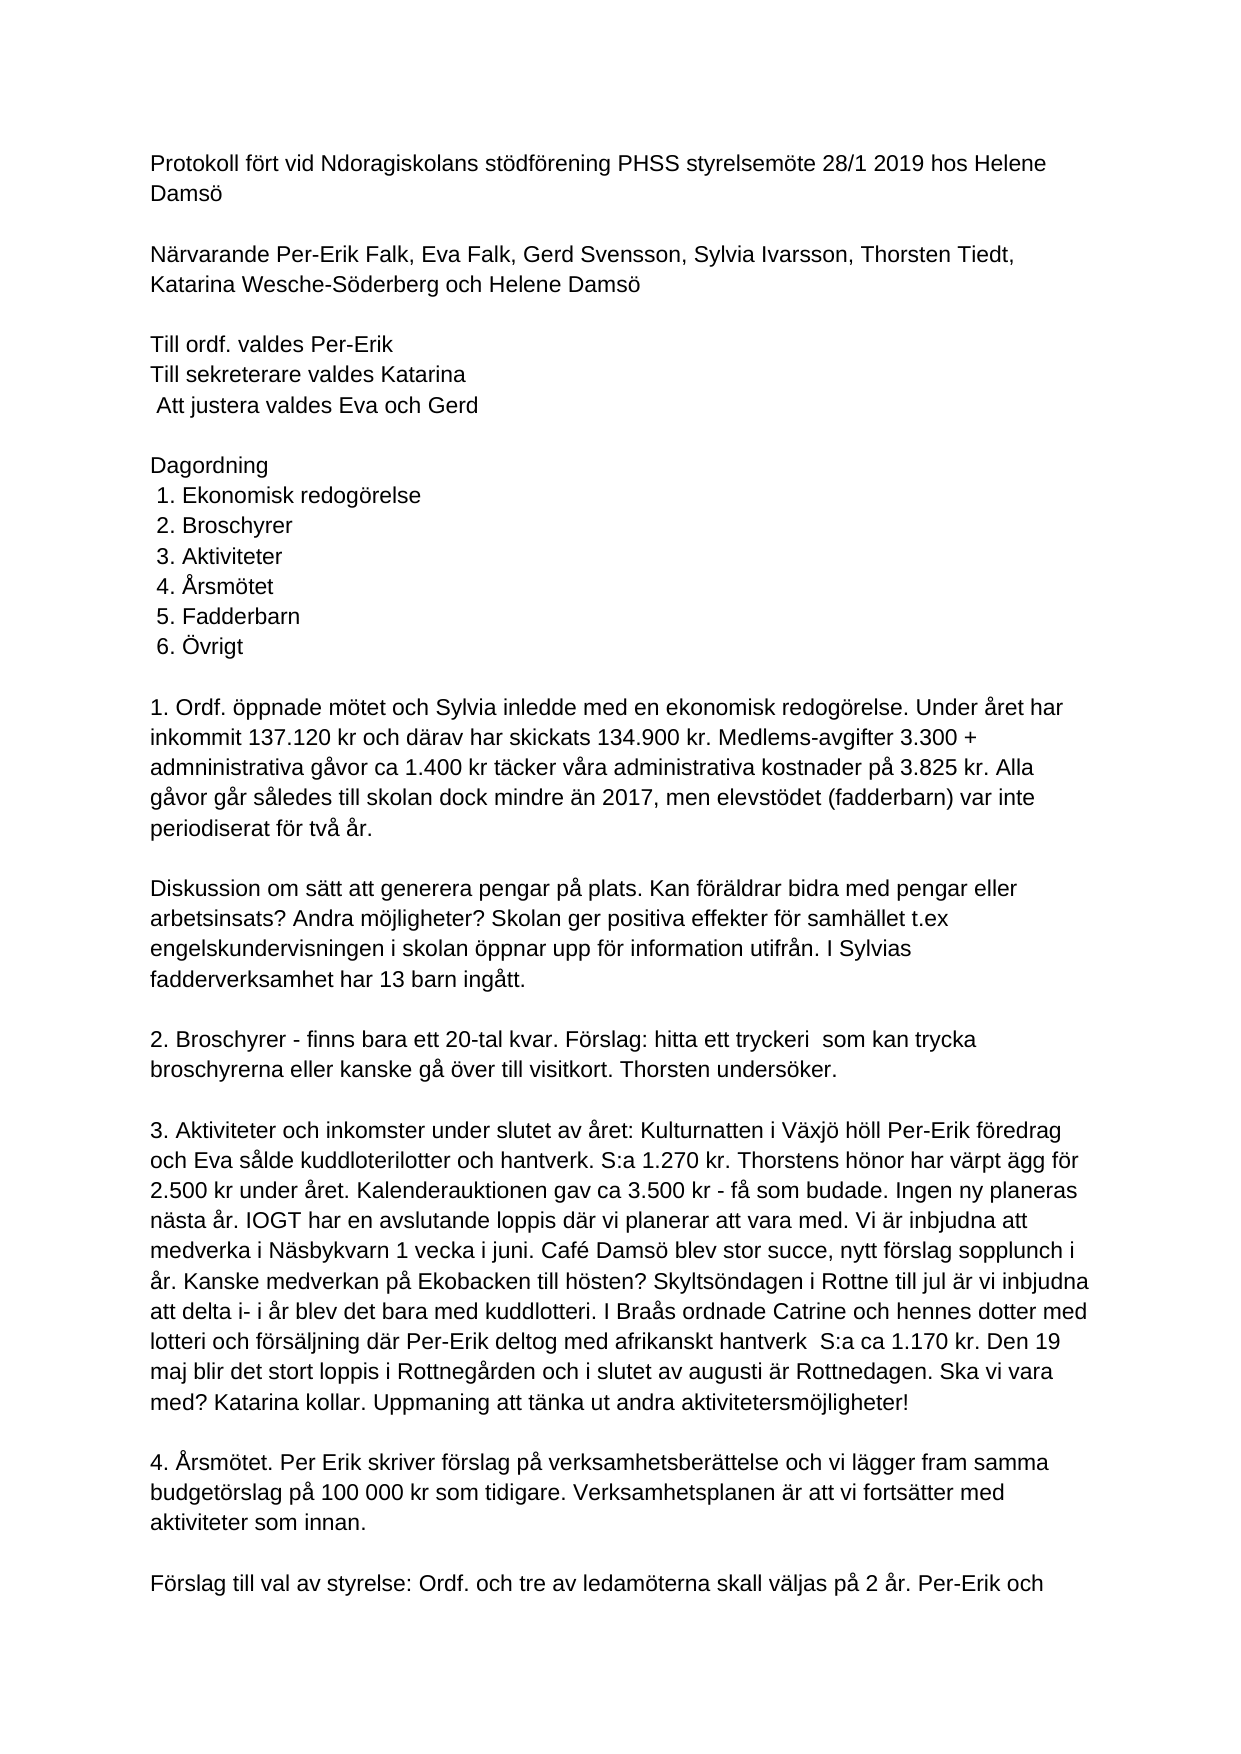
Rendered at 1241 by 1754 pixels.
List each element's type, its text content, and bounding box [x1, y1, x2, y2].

text 1. Ekonomisk redogörelse [150, 482, 1090, 509]
text Protokoll fört vid Ndoragiskolans stödförening PHSS styrelsemöte 28/1 2019 hos Helene Damsö [150, 150, 1090, 207]
text 5. Fadderbarn [150, 603, 1090, 629]
text Att justera valdes Eva och Gerd [150, 392, 1090, 418]
text 1. Ordf. öppnade mötet och Sylvia inledde med en ekonomisk redogörelse. Under året har inkommit 137.120 kr och därav har skickats 134.900 kr. Medlems-avgifter 3.300 + admninistrativa gåvor ca 1.400 kr täcker våra administrativa kostnader på 3.825 kr. Alla gåvor går således till skolan dock mindre än 2017, men elevstödet (fadderbarn) var inte periodiserat för två år. [150, 694, 1090, 841]
text 6. Övrigt [150, 633, 1090, 660]
text 4. Årsmötet. Per Erik skriver förslag på verksamhetsberättelse och vi lägger fram samma budgetörslag på 100 000 kr som tidigare. Verksamhetsplanen är att vi fortsätter med aktiviteter som innan. [150, 1449, 1090, 1536]
text 4. Årsmötet [150, 573, 1090, 599]
text Dagordning [150, 452, 1090, 478]
text 2. Broschyrer [150, 512, 1090, 539]
text Närvarande Per-Erik Falk, Eva Falk, Gerd Svensson, Sylvia Ivarsson, Thorsten Tiedt, Katarina Wesche-Söderberg och Helene Damsö [150, 241, 1090, 297]
text Förslag till val av styrelse: Ordf. och tre av ledamöterna skall väljas på 2 år. Per-Erik och [150, 1570, 1090, 1596]
text 3. Aktiviteter och inkomster under slutet av året: Kulturnatten i Växjö höll Per-Erik föredrag och Eva sålde kuddloterilotter och hantverk. S:a 1.270 kr. Thorstens hönor har värpt ägg för 2.500 kr under året. Kalenderauktionen gav ca 3.500 kr - få som budade. Ingen ny planeras nästa år. IOGT har en avslutande loppis där vi planerar att vara med. Vi är inbjudna att medverka i Näsbykvarn 1 vecka i juni. Café Damsö blev stor succe, nytt förslag sopplunch i år. Kanske medverkan på Ekobacken till hösten? Skyltsöndagen i Rottne till jul är vi inbjudna att delta i- i år blev det bara med kuddlotteri. I Braås ordnade Catrine och hennes dotter med lotteri och försäljning där Per-Erik deltog med afrikanskt hantverk S:a ca 1.170 kr. Den 19 maj blir det stort loppis i Rottnegården och i slutet av augusti är Rottnedagen. Ska vi vara med? Katarina kollar. Uppmaning att tänka ut andra aktivitetersmöjligheter! [150, 1117, 1090, 1415]
text Till ordf. valdes Per-Erik [150, 331, 1090, 358]
text 2. Broschyrer - finns bara ett 20-tal kvar. Förslag: hitta ett tryckeri som kan trycka broschyrerna eller kanske gå över till visitkort. Thorsten undersöker. [150, 1026, 1090, 1083]
text 3. Aktiviteter [150, 543, 1090, 569]
text Diskussion om sätt att generera pengar på plats. Kan föräldrar bidra med pengar eller arbetsinsats? Andra möjligheter? Skolan ger positiva effekter för samhället t.ex engelskundervisningen i skolan öppnar upp för information utifrån. I Sylvias fadderverksamhet har 13 barn ingått. [150, 875, 1090, 992]
text Till sekreterare valdes Katarina [150, 361, 1090, 388]
